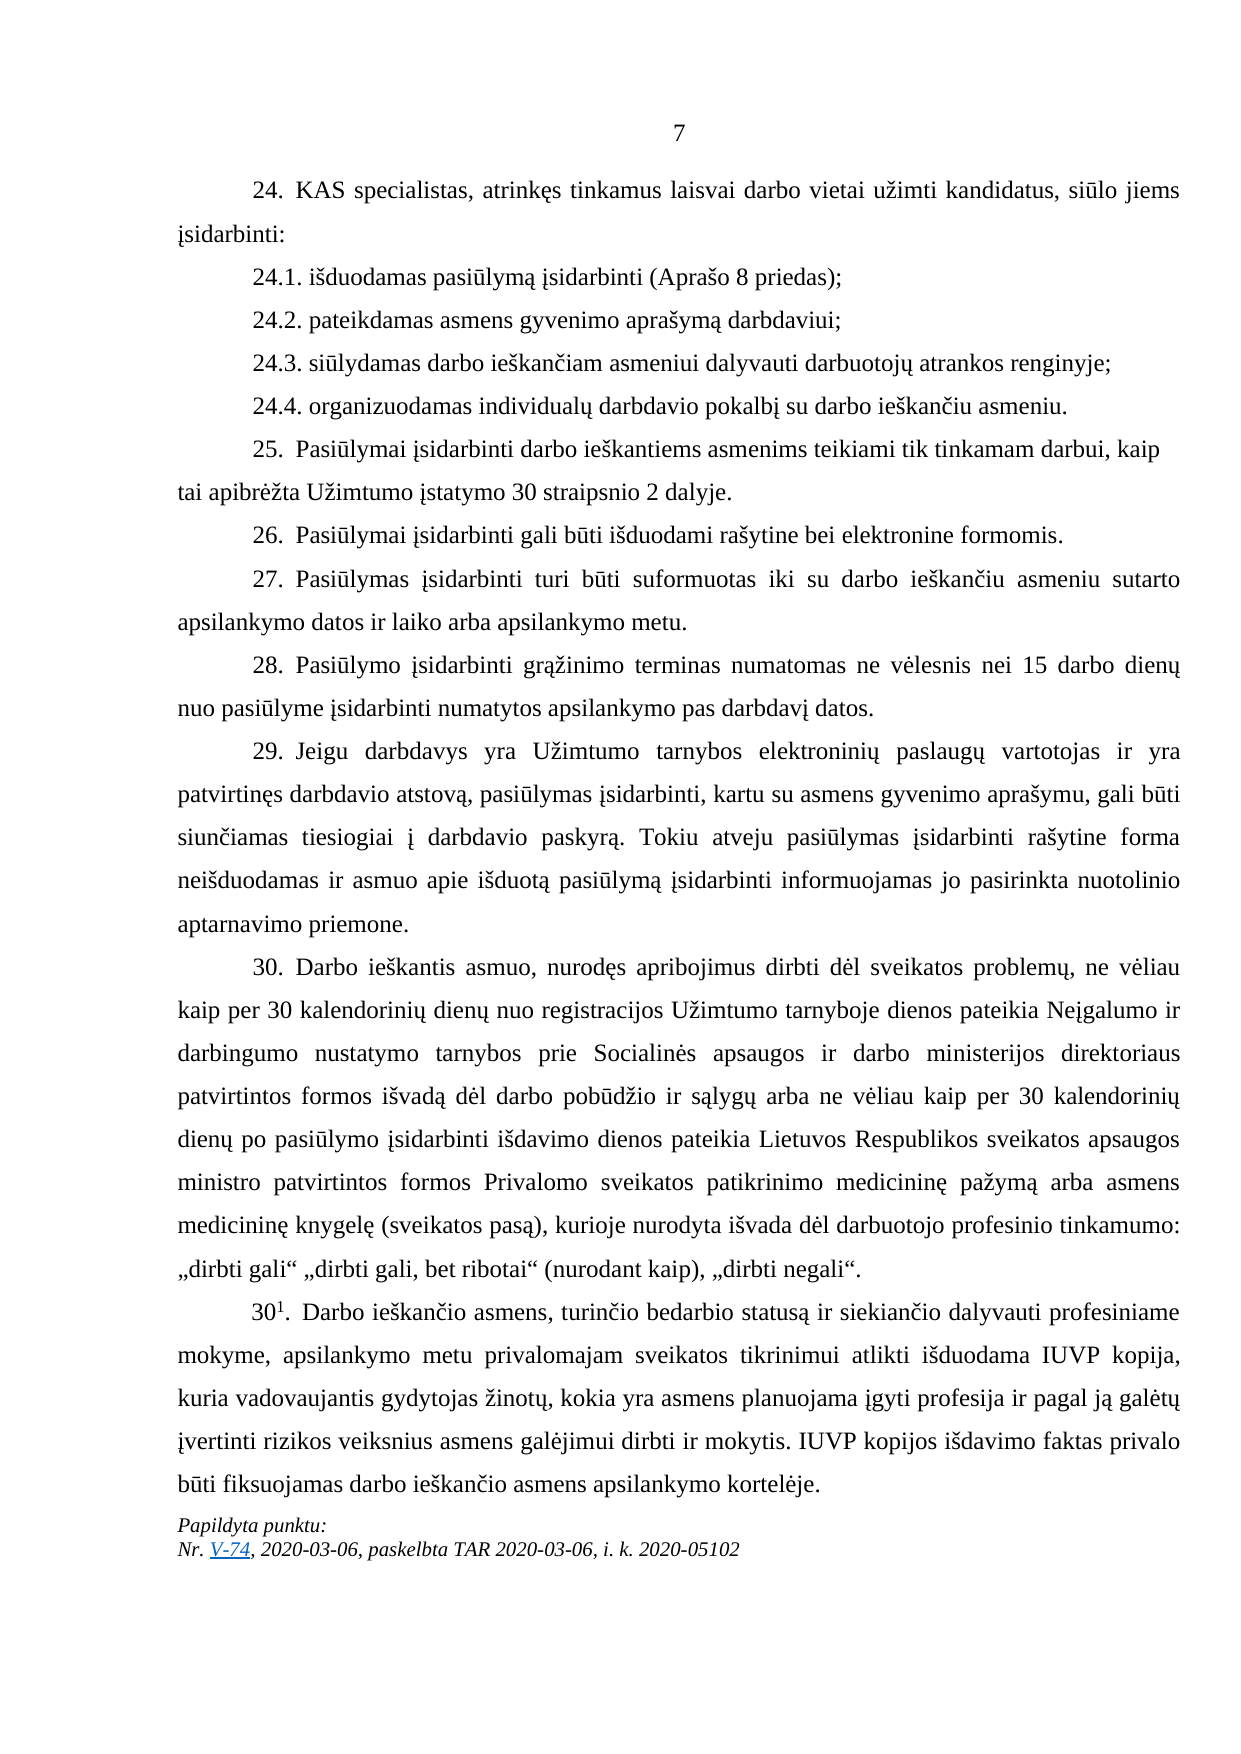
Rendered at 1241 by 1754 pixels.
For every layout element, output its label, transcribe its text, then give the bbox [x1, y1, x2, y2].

text 301. Darbo ieškančio asmens, turinčio bedarbio statusą ir siekiančio dalyvauti profesiniame mokyme, apsilankymo metu privalomajam sveikatos tikrinimui atlikti išduodama IUVP kopija, kuria vadovaujantis gydytojas žinotų, kokia yra asmens planuojama įgyti profesija ir pagal ją galėtų įvertinti rizikos veiksnius asmens galėjimui dirbti ir mokytis. IUVP kopijos išdavimo faktas privalo būti fiksuojamas darbo ieškančio asmens apsilankymo kortelėje. [177, 1297, 1181, 1498]
text 30. Darbo ieškantis asmuo, nurodęs apribojimus dirbti dėl sveikatos problemų, ne vėliau kaip per 30 kalendorinių dienų nuo registracijos Užimtumo tarnyboje dienos pateikia Neįgalumo ir darbingumo nustatymo tarnybos prie Socialinės apsaugos ir darbo ministerijos direktoriaus patvirtintos formos išvadą dėl darbo pobūdžio ir sąlygų arba ne vėliau kaip per 30 kalendorinių dienų po pasiūlymo įsidarbinti išdavimo dienos pateikia Lietuvos Respublikos sveikatos apsaugos ministro patvirtintos formos Privalomo sveikatos patikrinimo medicininę pažymą arba asmens medicininę knygelę (sveikatos pasą), kurioje nurodyta išvada dėl darbuotojo profesinio tinkamumo: „dirbti gali“ „dirbti gali, bet ribotai“ (nurodant kaip), „dirbti negali“. [177, 952, 1181, 1282]
text 25. Pasiūlymai įsidarbinti darbo ieškantiems asmenims teikiami tik tinkamam darbui, kaip tai apibrėžta Užimtumo įstatymo 30 straipsnio 2 dalyje. [177, 434, 1181, 506]
text Papildyta punktu: [177, 1512, 1181, 1537]
text 24.2. pateikdamas asmens gyvenimo aprašymą darbdaviui; [177, 305, 1181, 334]
text 24. KAS specialistas, atrinkęs tinkamus laisvai darbo vietai užimti kandidatus, siūlo jiems įsidarbinti: [177, 176, 1181, 247]
text 27. Pasiūlymas įsidarbinti turi būti suformuotas iki su darbo ieškančiu asmeniu sutarto apsilankymo datos ir laiko arba apsilankymo metu. [177, 564, 1181, 636]
text 29. Jeigu darbdavys yra Užimtumo tarnybos elektroninių paslaugų vartotojas ir yra patvirtinęs darbdavio atstovą, pasiūlymas įsidarbinti, kartu su asmens gyvenimo aprašymu, gali būti siunčiamas tiesiogiai į darbdavio paskyrą. Tokiu atveju pasiūlymas įsidarbinti rašytine forma neišduodamas ir asmuo apie išduotą pasiūlymą įsidarbinti informuojamas jo pasirinkta nuotolinio aptarnavimo priemone. [177, 736, 1181, 937]
text 24.3. siūlydamas darbo ieškančiam asmeniui dalyvauti darbuotojų atrankos renginyje; [177, 348, 1181, 377]
text 24.1. išduodamas pasiūlymą įsidarbinti (Aprašo 8 priedas); [177, 262, 1181, 291]
text Nr. V-74, 2020-03-06, paskelbta TAR 2020-03-06, i. k. 2020-05102 [177, 1537, 1181, 1561]
text 28. Pasiūlymo įsidarbinti grąžinimo terminas numatomas ne vėlesnis nei 15 darbo dienų nuo pasiūlyme įsidarbinti numatytos apsilankymo pas darbdavį datos. [177, 650, 1181, 722]
text 24.4. organizuodamas individualų darbdavio pokalbį su darbo ieškančiu asmeniu. [177, 391, 1181, 420]
text 26. Pasiūlymai įsidarbinti gali būti išduodami rašytine bei elektronine formomis. [177, 521, 1181, 549]
